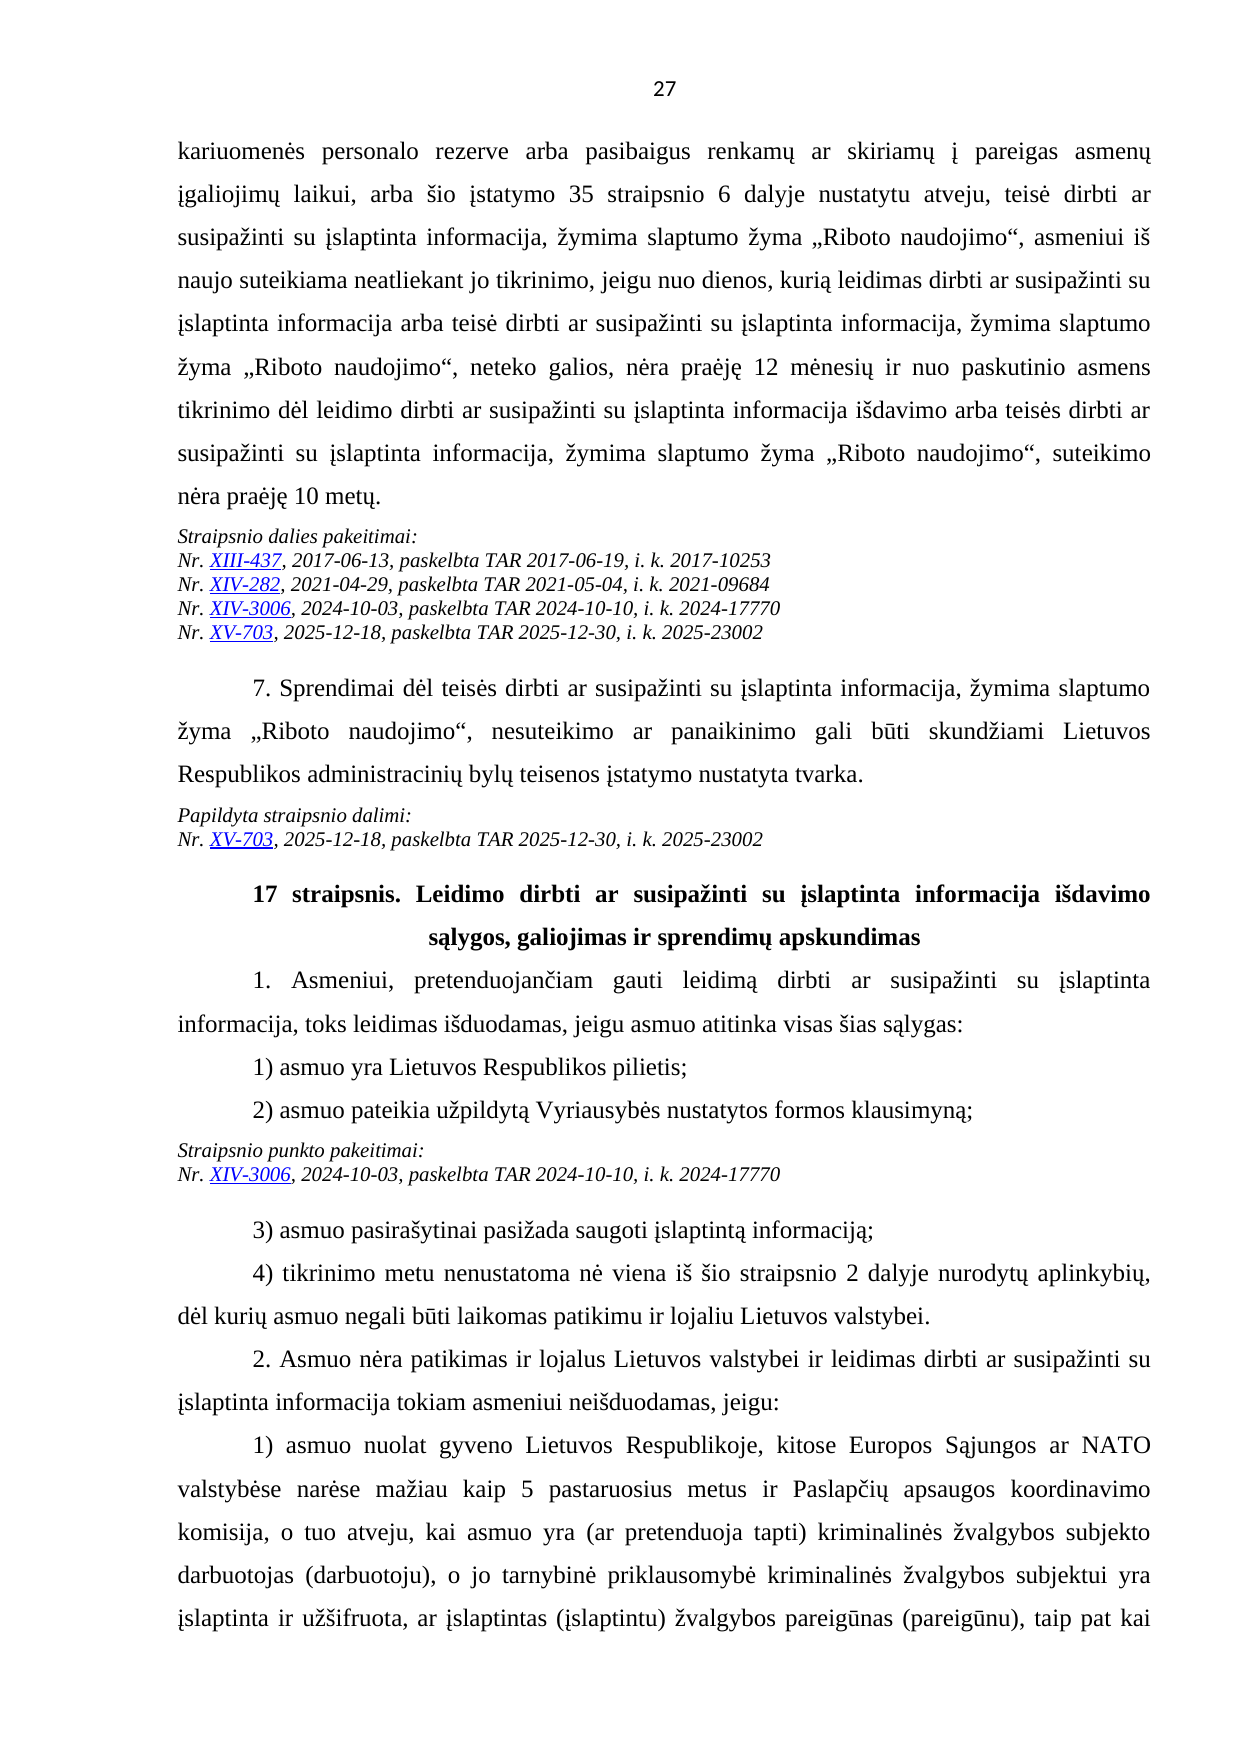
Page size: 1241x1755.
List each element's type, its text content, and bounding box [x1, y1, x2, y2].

text Straipsnio dalies pakeitimai: [177, 524, 1152, 548]
text Nr. XV-703, 2025-12-18, paskelbta TAR 2025-12-30, i. k. 2025-23002 [177, 827, 1152, 851]
text Nr. XV-703, 2025-12-18, paskelbta TAR 2025-12-30, i. k. 2025-23002 [177, 620, 1152, 644]
text Nr. XIII-437, 2017-06-13, paskelbta TAR 2017-06-19, i. k. 2017-10253 [177, 548, 1152, 572]
text 2. Asmuo nėra patikimas ir lojalus Lietuvos valstybei ir leidimas dirbti ar susipažinti su įslaptinta informacija tokiam asmeniui neišduodamas, jeigu: [177, 1344, 1152, 1416]
text 2) asmuo pateikia užpildytą Vyriausybės nustatytos formos klausimyną; [177, 1095, 1152, 1124]
text 4) tikrinimo metu nenustatoma nė viena iš šio straipsnio 2 dalyje nurodytų aplinkybių, dėl kurių asmuo negali būti laikomas patikimu ir lojaliu Lietuvos valstybei. [177, 1258, 1152, 1330]
text kariuomenės personalo rezerve arba pasibaigus renkamų ar skiriamų į pareigas asmenų įgaliojimų laikui, arba šio įstatymo 35 straipsnio 6 dalyje nustatytu atveju, teisė dirbti ar susipažinti su įslaptinta informacija, žymima slaptumo žyma „Riboto naudojimo“, asmeniui iš naujo suteikiama neatliekant jo tikrinimo, jeigu nuo dienos, kurią leidimas dirbti ar susipažinti su įslaptinta informacija arba teisė dirbti ar susipažinti su įslaptinta informacija, žymima slaptumo žyma „Riboto naudojimo“, neteko galios, nėra praėję 12 mėnesių ir nuo paskutinio asmens tikrinimo dėl leidimo dirbti ar susipažinti su įslaptinta informacija išdavimo arba teisės dirbti ar susipažinti su įslaptinta informacija, žymima slaptumo žyma „Riboto naudojimo“, suteikimo nėra praėję 10 metų. [177, 136, 1152, 510]
text 17 straipsnis. Leidimo dirbti ar susipažinti su įslaptinta informacija išdavimo sąlygos, galiojimas ir sprendimų apskundimas [252, 879, 1152, 951]
text 1. Asmeniui, pretenduojančiam gauti leidimą dirbti ar susipažinti su įslaptinta informacija, toks leidimas išduodamas, jeigu asmuo atitinka visas šias sąlygas: [177, 966, 1152, 1037]
text Nr. XIV-3006, 2024-10-03, paskelbta TAR 2024-10-10, i. k. 2024-17770 [177, 596, 1152, 620]
text Nr. XIV-3006, 2024-10-03, paskelbta TAR 2024-10-10, i. k. 2024-17770 [177, 1162, 1152, 1186]
text 7. Sprendimai dėl teisės dirbti ar susipažinti su įslaptinta informacija, žymima slaptumo žyma „Riboto naudojimo“, nesuteikimo ar panaikinimo gali būti skundžiami Lietuvos Respublikos administracinių bylų teisenos įstatymo nustatyta tvarka. [177, 673, 1152, 788]
text Nr. XIV-282, 2021-04-29, paskelbta TAR 2021-05-04, i. k. 2021-09684 [177, 572, 1152, 596]
text Papildyta straipsnio dalimi: [177, 802, 1152, 827]
text 1) asmuo nuolat gyveno Lietuvos Respublikoje, kitose Europos Sąjungos ar NATO valstybėse narėse mažiau kaip 5 pastaruosius metus ir Paslapčių apsaugos koordinavimo komisija, o tuo atveju, kai asmuo yra (ar pretenduoja tapti) kriminalinės žvalgybos subjekto darbuotojas (darbuotoju), o jo tarnybinė priklausomybė kriminalinės žvalgybos subjektui yra įslaptinta ir užšifruota, ar įslaptintas (įslaptintu) žvalgybos pareigūnas (pareigūnu), taip pat kai [177, 1431, 1152, 1632]
text Straipsnio punkto pakeitimai: [177, 1138, 1152, 1162]
text 3) asmuo pasirašytinai pasižada saugoti įslaptintą informaciją; [177, 1215, 1152, 1244]
text 1) asmuo yra Lietuvos Respublikos pilietis; [177, 1052, 1152, 1081]
